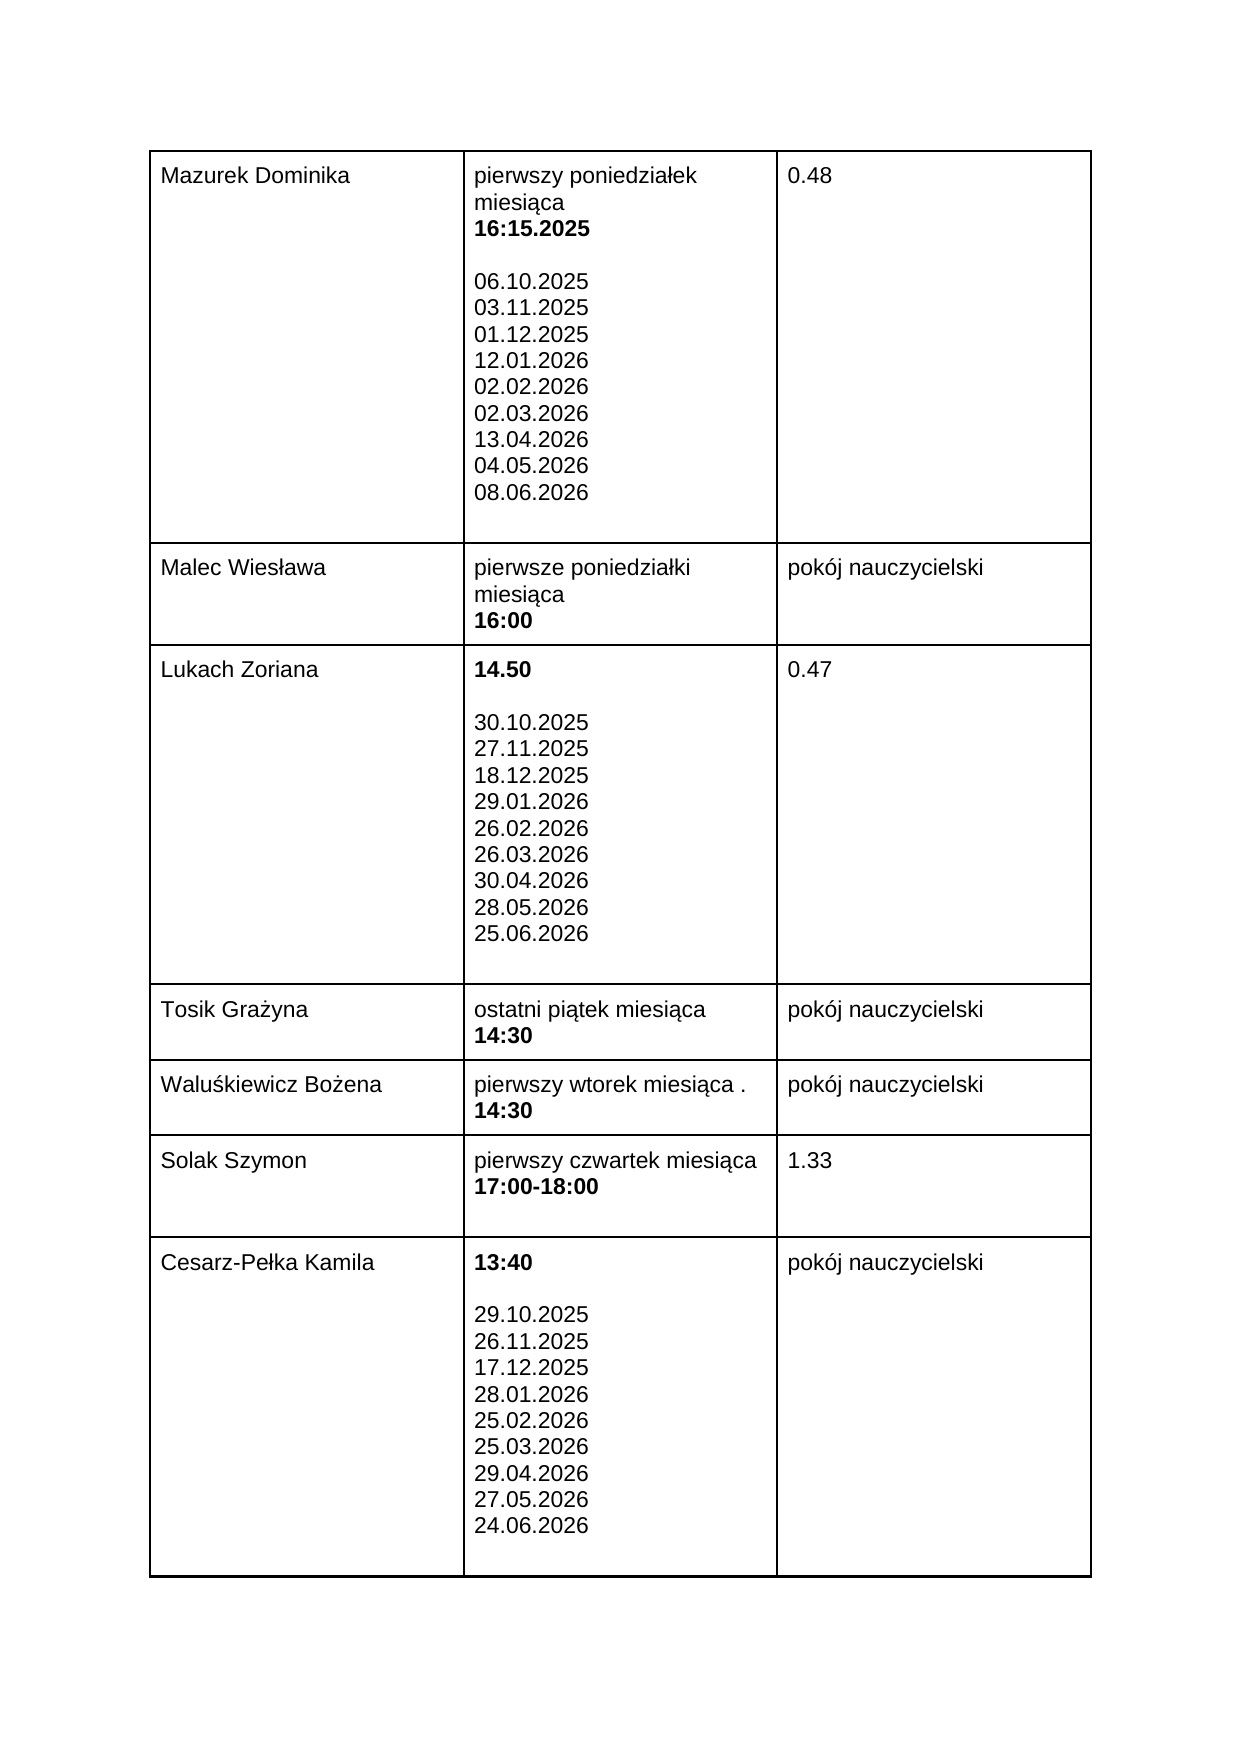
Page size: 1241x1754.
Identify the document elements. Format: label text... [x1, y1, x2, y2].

table_cell pokój nauczycielski [778, 1238, 1090, 1575]
table_cell 14.50 30.10.2025 27.11.2025 18.12.2025 29.01.2026 26.02.2026 26.03.2026 30.04.2026 28.05.2026 25.06.2026 [465, 646, 776, 983]
table_cell Tosik Grażyna [151, 985, 463, 1059]
table_cell pokój nauczycielski [778, 985, 1090, 1059]
table_cell pierwszy wtorek miesiąca . 14:30 [465, 1061, 776, 1134]
table_cell Lukach Zoriana [151, 646, 463, 983]
table_cell 0.47 [778, 646, 1090, 983]
table_cell 0.48 [778, 152, 1090, 542]
table_cell pokój nauczycielski [778, 544, 1090, 644]
table_cell pierwszy czwartek miesiąca 17:00-18:00 [465, 1136, 776, 1236]
table_cell pokój nauczycielski [778, 1061, 1090, 1134]
table_cell Solak Szymon [151, 1136, 463, 1236]
table_cell 1.33 [778, 1136, 1090, 1236]
table_cell Mazurek Dominika [151, 152, 463, 542]
table_cell Malec Wiesława [151, 544, 463, 644]
table_cell ostatni piątek miesiąca 14:30 [465, 985, 776, 1059]
table_cell Cesarz-Pełka Kamila [151, 1238, 463, 1575]
table_cell Waluśkiewicz Bożena [151, 1061, 463, 1134]
table_cell pierwszy poniedziałek miesiąca 16:15.2025 06.10.2025 03.11.2025 01.12.2025 12.01.2026 02.02.2026 02.03.2026 13.04.2026 04.05.2026 08.06.2026 [465, 152, 776, 542]
table_cell 13:40 29.10.2025 26.11.2025 17.12.2025 28.01.2026 25.02.2026 25.03.2026 29.04.2026 27.05.2026 24.06.2026 [465, 1238, 776, 1575]
table_cell pierwsze poniedziałki miesiąca 16:00 [465, 544, 776, 644]
